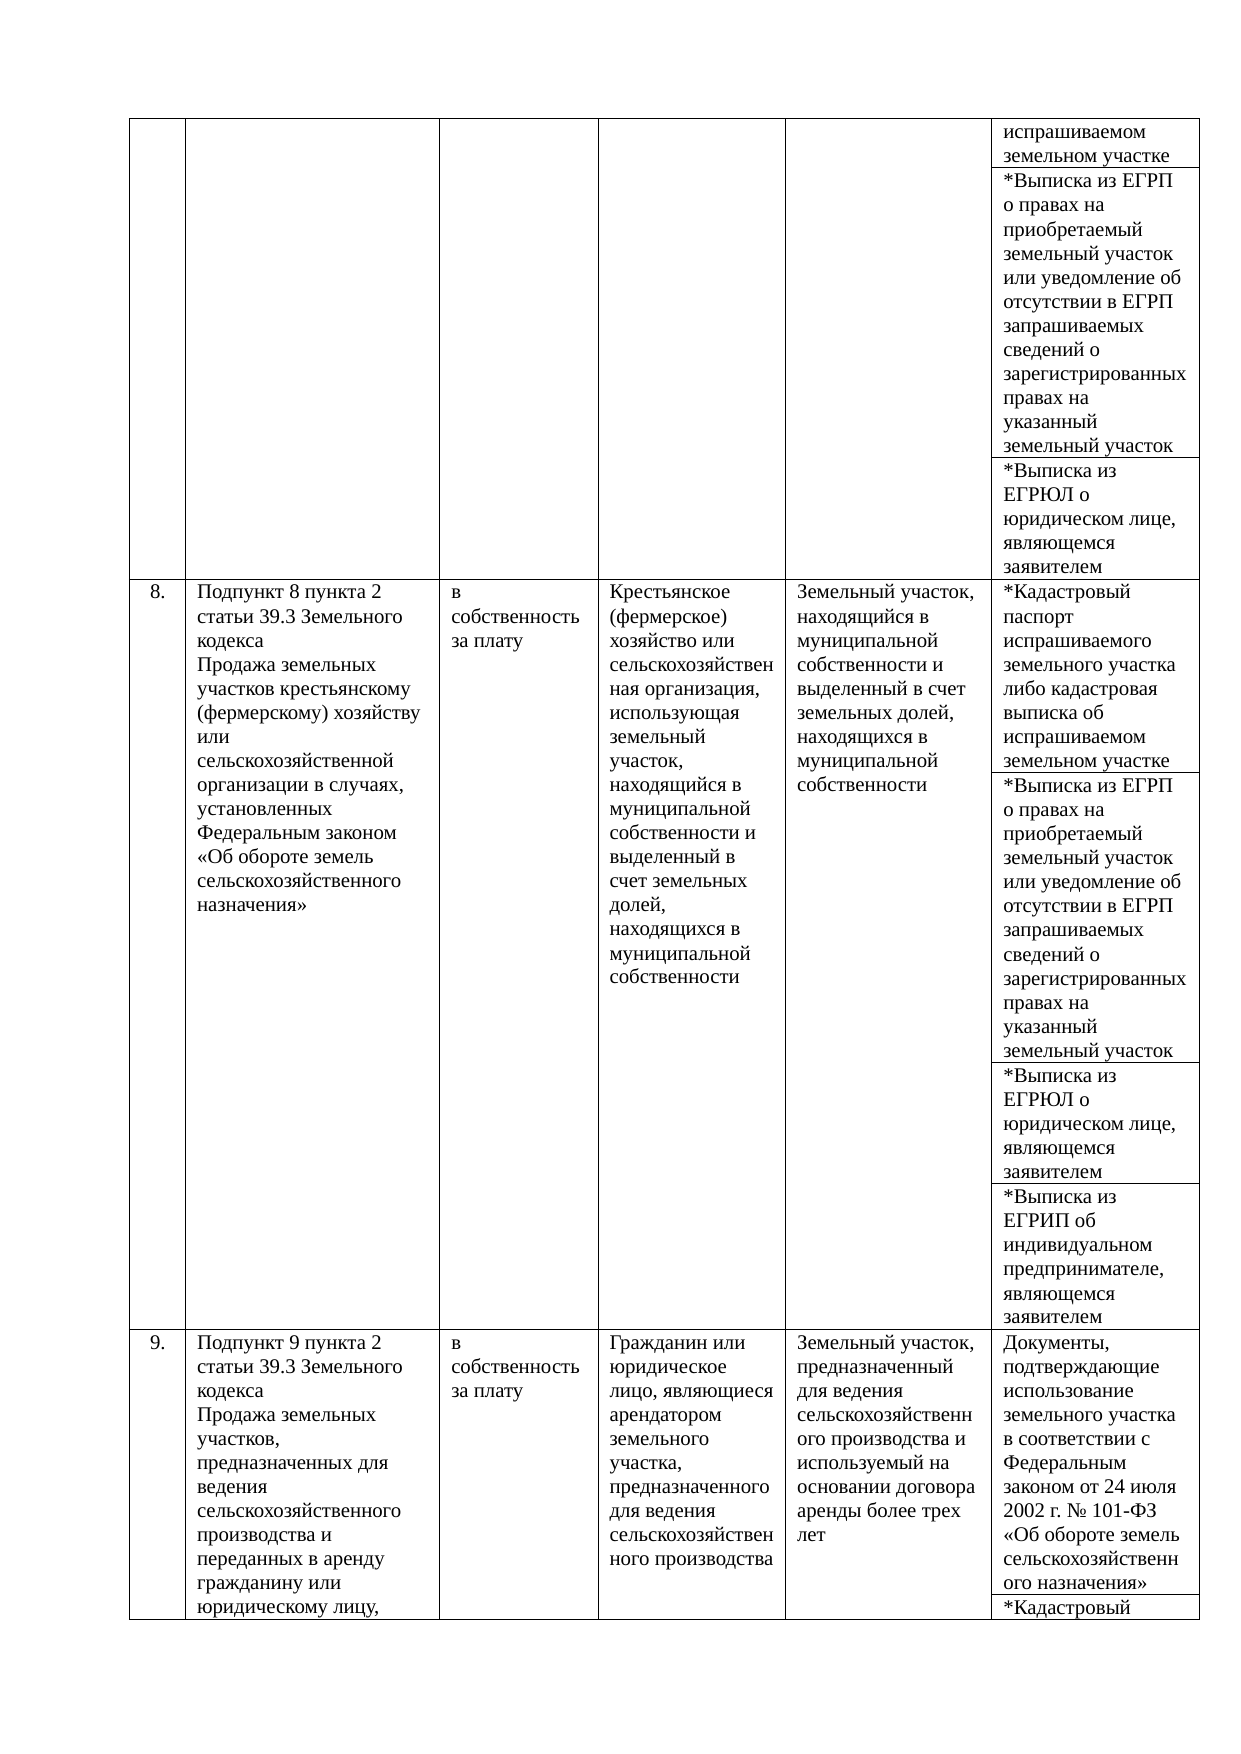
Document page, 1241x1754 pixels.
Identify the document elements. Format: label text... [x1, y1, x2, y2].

table_cell Земельный участок, предназначенный для ведения сельскохозяйственного производства и используемый на основании договора аренды более трех лет [786, 1330, 991, 1619]
table_cell Документы, подтверждающие использование земельного участка в соответствии с Федеральным законом от 24 июля 2002 г. № 101-ФЗ «Об обороте земель сельскохозяйственного назначения» [992, 1330, 1199, 1594]
table_cell *Кадастровый [992, 1595, 1199, 1619]
table_cell *Выписка из ЕГРП о правах на приобретаемый земельный участок или уведомление об отсутствии в ЕГРП запрашиваемых сведений о зарегистрированных правах на указанный земельный участок [992, 773, 1199, 1062]
table_cell *Выписка из ЕГРЮЛ о юридическом лице, являющемся заявителем [992, 458, 1199, 578]
table_cell 9. [130, 1330, 185, 1619]
table_cell [440, 119, 598, 578]
table_cell в собственность за плату [440, 580, 598, 1328]
table_cell [186, 119, 439, 578]
table_cell Крестьянское (фермерское) хозяйство или сельскохозяйственная организация, использующая земельный участок, находящийся в муниципальной собственности и выделенный в счет земельных долей, находящихся в муниципальной собственности [599, 580, 785, 1328]
table_cell *Выписка из ЕГРИП об индивидуальном предпринимателе, являющемся заявителем [992, 1184, 1199, 1328]
table_cell Подпункт 8 пункта 2 статьи 39.3 Земельного кодекса Продажа земельных участков крестьянскому (фермерскому) хозяйству или сельскохозяйственной организации в случаях, установленных Федеральным законом «Об обороте земель сельскохозяйственного назначения» [186, 580, 439, 1328]
table_cell [130, 119, 185, 578]
table_cell [599, 119, 785, 578]
table_cell Подпункт 9 пункта 2 статьи 39.3 Земельного кодекса Продажа земельных участков, предназначенных для ведения сельскохозяйственного производства и переданных в аренду гражданину или юридическому лицу, [186, 1330, 439, 1619]
table_cell [786, 119, 991, 578]
table_cell *Выписка из ЕГРЮЛ о юридическом лице, являющемся заявителем [992, 1063, 1199, 1183]
table_cell *Кадастровый паспорт испрашиваемого земельного участка либо кадастровая выписка об испрашиваемом земельном участке [992, 580, 1199, 772]
table_cell Гражданин или юридическое лицо, являющиеся арендатором земельного участка, предназначенного для ведения сельскохозяйственного производства [599, 1330, 785, 1619]
table_cell *Выписка из ЕГРП о правах на приобретаемый земельный участок или уведомление об отсутствии в ЕГРП запрашиваемых сведений о зарегистрированных правах на указанный земельный участок [992, 168, 1199, 457]
table_cell 8. [130, 580, 185, 1328]
table_cell Земельный участок, находящийся в муниципальной собственности и выделенный в счет земельных долей, находящихся в муниципальной собственности [786, 580, 991, 1328]
table_cell в собственность за плату [440, 1330, 598, 1619]
table_cell испрашиваемом земельном участке [992, 119, 1199, 167]
